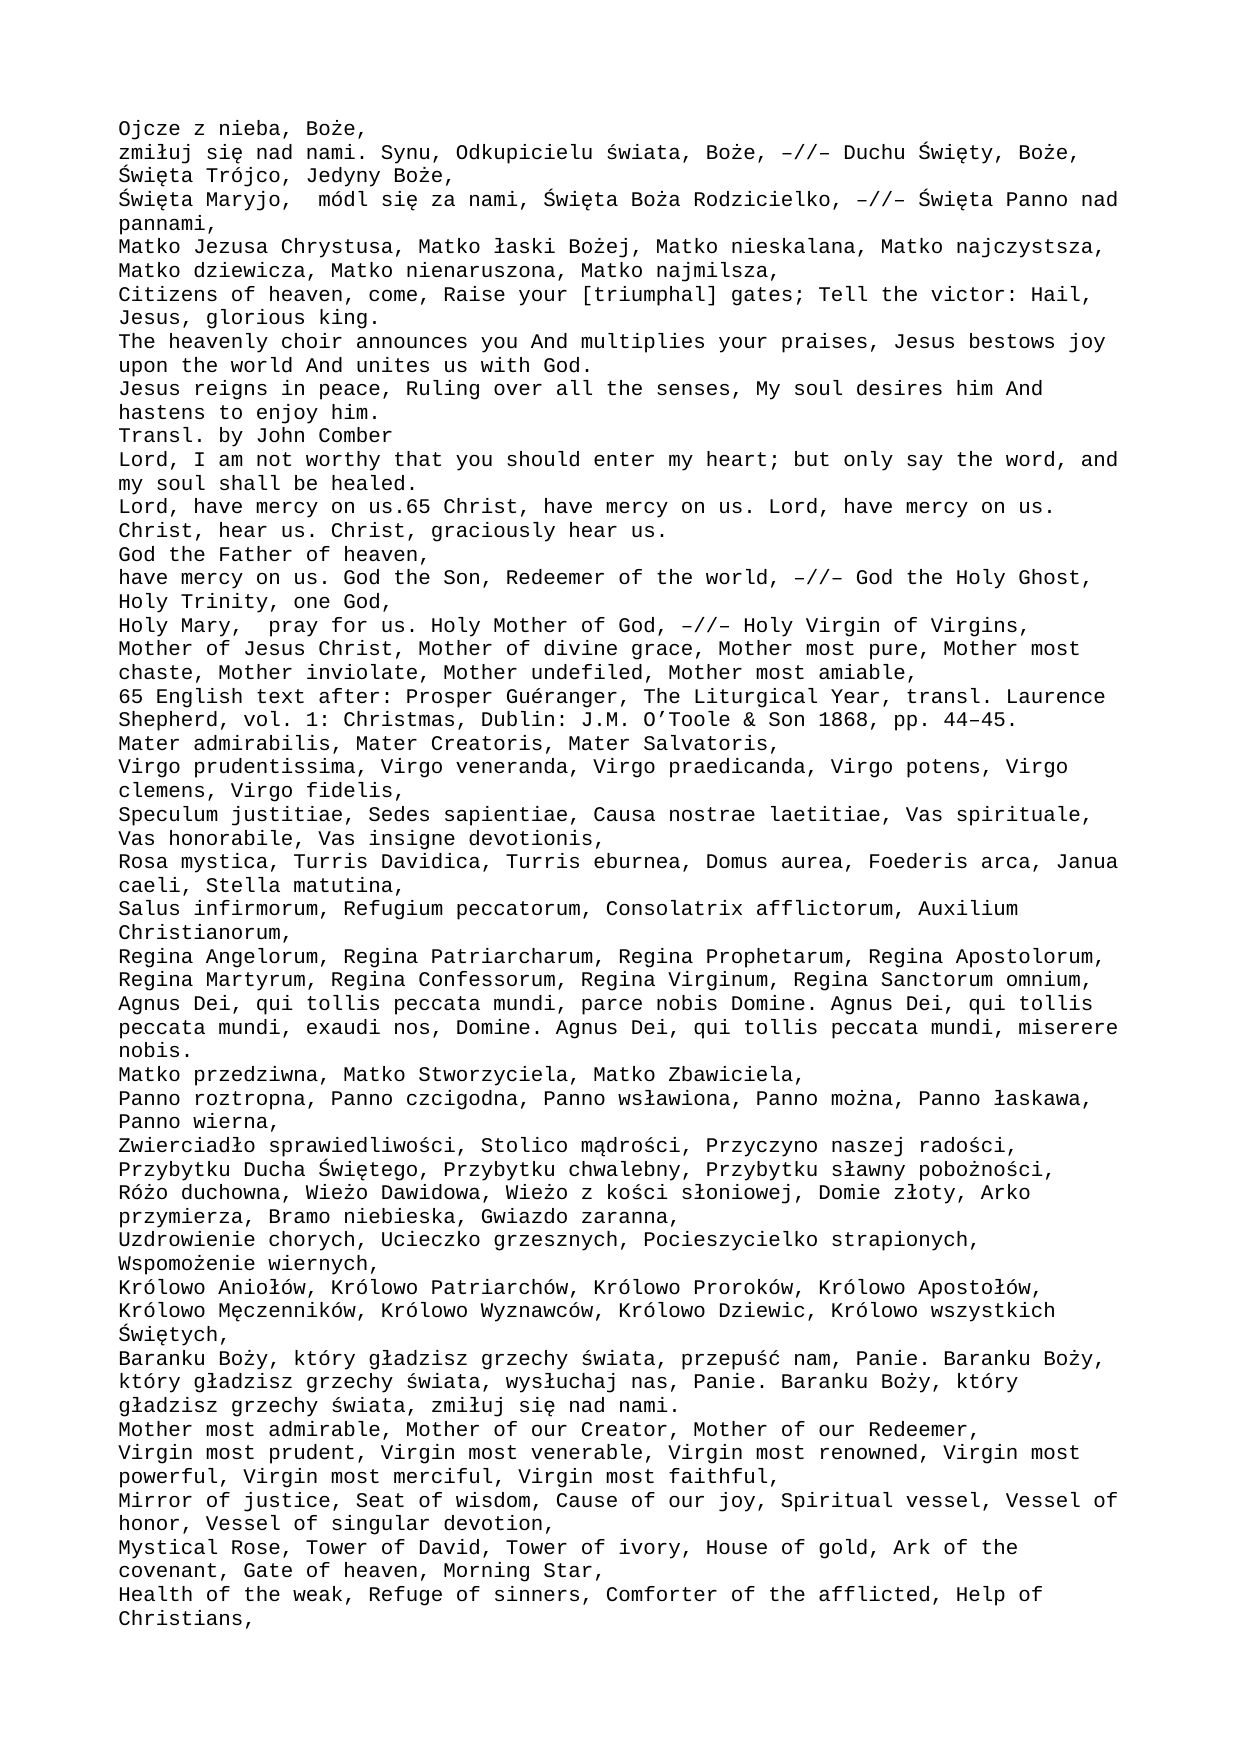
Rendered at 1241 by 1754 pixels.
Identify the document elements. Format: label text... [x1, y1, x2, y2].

text Matko Jezusa Chrystusa, Matko łaski Bożej, Matko nieskalana, Matko najczystsza, Matko dziewicza, Matko nienaruszona, Matko najmilsza, [118, 236, 1122, 284]
text have mercy on us. God the Son, Redeemer of the world, –//– God the Holy Ghost, Holy Trinity, one God, [118, 567, 1122, 615]
text Różo duchowna, Wieżo Dawidowa, Wieżo z kości słoniowej, Domie złoty, Arko przymierza, Bramo niebieska, Gwiazdo zaranna, [118, 1182, 1122, 1229]
text Jesus reigns in peace, Ruling over all the senses, My soul desires him And hastens to enjoy him. [118, 378, 1122, 426]
text The heavenly choir announces you And multiplies your praises, Jesus bestows joy upon the world And unites us with God. [118, 331, 1122, 378]
text Baranku Boży, który gładzisz grzechy świata, przepuść nam, Panie. Baranku Boży, który gładzisz grzechy świata, wysłuchaj nas, Panie. Baranku Boży, który gładzisz grzechy świata, zmiłuj się nad nami. [118, 1348, 1122, 1419]
text Transl. by John Comber [118, 426, 1122, 449]
text Virgo prudentissima, Virgo veneranda, Virgo praedicanda, Virgo potens, Virgo clemens, Virgo fidelis, [118, 757, 1122, 804]
text Królowo Aniołów, Królowo Patriarchów, Królowo Proroków, Królowo Apostołów, Królowo Męczenników, Królowo Wyznawców, Królowo Dziewic, Królowo wszystkich Świętych, [118, 1277, 1122, 1348]
text Lord, I am not worthy that you should enter my heart; but only say the word, and my soul shall be healed. [118, 449, 1122, 496]
text God the Father of heaven, [118, 544, 1122, 567]
text Health of the weak, Refuge of sinners, Comforter of the afflicted, Help of Christians, [118, 1584, 1122, 1631]
text Panno roztropna, Panno czcigodna, Panno wsławiona, Panno można, Panno łaskawa, Panno wierna, [118, 1088, 1122, 1135]
text Mystical Rose, Tower of David, Tower of ivory, House of gold, Ark of the covenant, Gate of heaven, Morning Star, [118, 1537, 1122, 1584]
text Ojcze z nieba, Boże, [118, 118, 1122, 142]
text Citizens of heaven, come, Raise your [triumphal] gates; Tell the victor: Hail, Jesus, glorious king. [118, 284, 1122, 331]
text Mater admirabilis, Mater Creatoris, Mater Salvatoris, [118, 733, 1122, 757]
text Regina Angelorum, Regina Patriarcharum, Regina Prophetarum, Regina Apostolorum, Regina Martyrum, Regina Confessorum, Regina Virginum, Regina Sanctorum omnium, [118, 946, 1122, 993]
text Salus infirmorum, Refugium peccatorum, Consolatrix afflictorum, Auxilium Christianorum, [118, 898, 1122, 946]
text Lord, have mercy on us.65 Christ, have mercy on us. Lord, have mercy on us. Christ, hear us. Christ, graciously hear us. [118, 496, 1122, 544]
text Rosa mystica, Turris Davidica, Turris eburnea, Domus aurea, Foederis arca, Janua caeli, Stella matutina, [118, 851, 1122, 898]
text Mother of Jesus Christ, Mother of divine grace, Mother most pure, Mother most chaste, Mother inviolate, Mother undefiled, Mother most amiable, [118, 638, 1122, 686]
text 65 English text after: Prosper Guéranger, The Liturgical Year, transl. Laurence Shepherd, vol. 1: Christmas, Dublin: J.M. O’Toole & Son 1868, pp. 44–45. [118, 686, 1122, 733]
text zmiłuj się nad nami. Synu, Odkupicielu świata, Boże, –//– Duchu Święty, Boże, Święta Trójco, Jedyny Boże, [118, 142, 1122, 189]
text Matko przedziwna, Matko Stworzyciela, Matko Zbawiciela, [118, 1064, 1122, 1088]
text Zwierciadło sprawiedliwości, Stolico mądrości, Przyczyno naszej radości, Przybytku Ducha Świętego, Przybytku chwalebny, Przybytku sławny pobożności, [118, 1135, 1122, 1182]
text Uzdrowienie chorych, Ucieczko grzesznych, Pocieszycielko strapionych, Wspomożenie wiernych, [118, 1229, 1122, 1277]
text Speculum justitiae, Sedes sapientiae, Causa nostrae laetitiae, Vas spirituale, Vas honorabile, Vas insigne devotionis, [118, 804, 1122, 851]
text Mother most admirable, Mother of our Creator, Mother of our Redeemer, [118, 1419, 1122, 1442]
text Holy Mary, pray for us. Holy Mother of God, –//– Holy Virgin of Virgins, [118, 615, 1122, 638]
text Agnus Dei, qui tollis peccata mundi, parce nobis Domine. Agnus Dei, qui tollis peccata mundi, exaudi nos, Domine. Agnus Dei, qui tollis peccata mundi, miserere nobis. [118, 993, 1122, 1064]
text Virgin most prudent, Virgin most venerable, Virgin most renowned, Virgin most powerful, Virgin most merciful, Virgin most faithful, [118, 1442, 1122, 1489]
text Mirror of justice, Seat of wisdom, Cause of our joy, Spiritual vessel, Vessel of honor, Vessel of singular devotion, [118, 1489, 1122, 1537]
text Święta Maryjo, módl się za nami, Święta Boża Rodzicielko, –//– Święta Panno nad pannami, [118, 189, 1122, 236]
